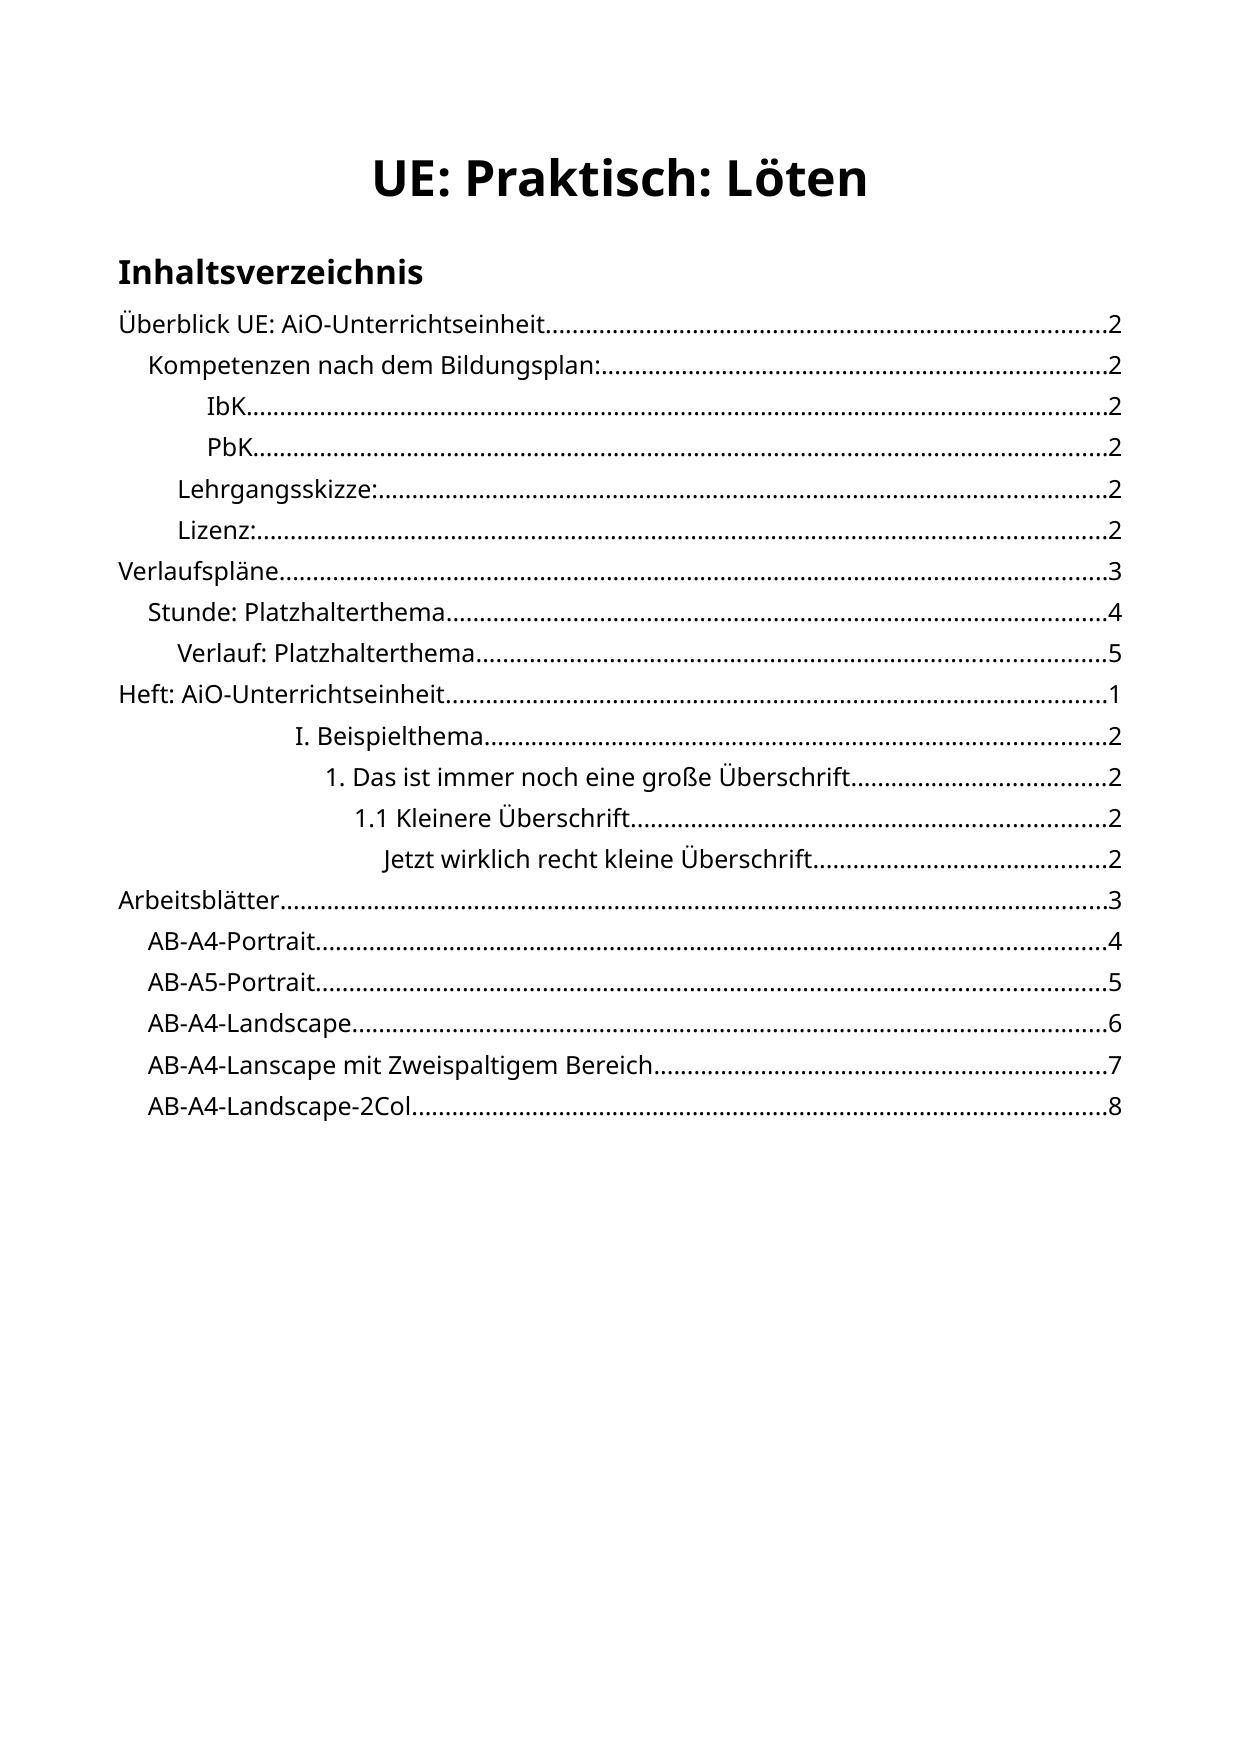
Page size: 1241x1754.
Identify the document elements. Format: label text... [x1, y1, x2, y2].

text Heft: AiO-Unterrichtseinheit 1 [118, 677, 1122, 711]
text Jetzt wirklich recht kleine Überschrift 2 [383, 842, 1122, 876]
text AB-A5-Portrait 5 [148, 965, 1122, 999]
text AB-A4-Landscape-2Col 8 [148, 1088, 1122, 1122]
text Lehrgangsskizze: 2 [177, 471, 1122, 505]
text 1. Das ist immer noch eine große Überschrift 2 [324, 759, 1122, 793]
text Stunde: Platzhalterthema 4 [148, 595, 1122, 629]
text Lizenz: 2 [177, 512, 1122, 546]
text Kompetenzen nach dem Bildungsplan: 2 [148, 348, 1122, 382]
text AB-A4-Portrait 4 [148, 924, 1122, 958]
text Arbeitsblätter 3 [118, 883, 1122, 917]
title UE: Praktisch: Löten [118, 143, 1122, 211]
text 1.1 Kleinere Überschrift 2 [354, 800, 1122, 834]
text Verlauf: Platzhalterthema 5 [177, 636, 1122, 670]
text AB-A4-Landscape 6 [148, 1006, 1122, 1040]
text Verlaufspläne 3 [118, 553, 1122, 588]
text Überblick UE: AiO-Unterrichtseinheit 2 [118, 307, 1122, 341]
subtitle Inhaltsverzeichnis [118, 249, 1122, 294]
text IbK 2 [207, 389, 1122, 423]
text I. Beispielthema 2 [295, 718, 1122, 752]
text PbK 2 [207, 430, 1122, 464]
text AB-A4-Lanscape mit Zweispaltigem Bereich 7 [148, 1047, 1122, 1081]
